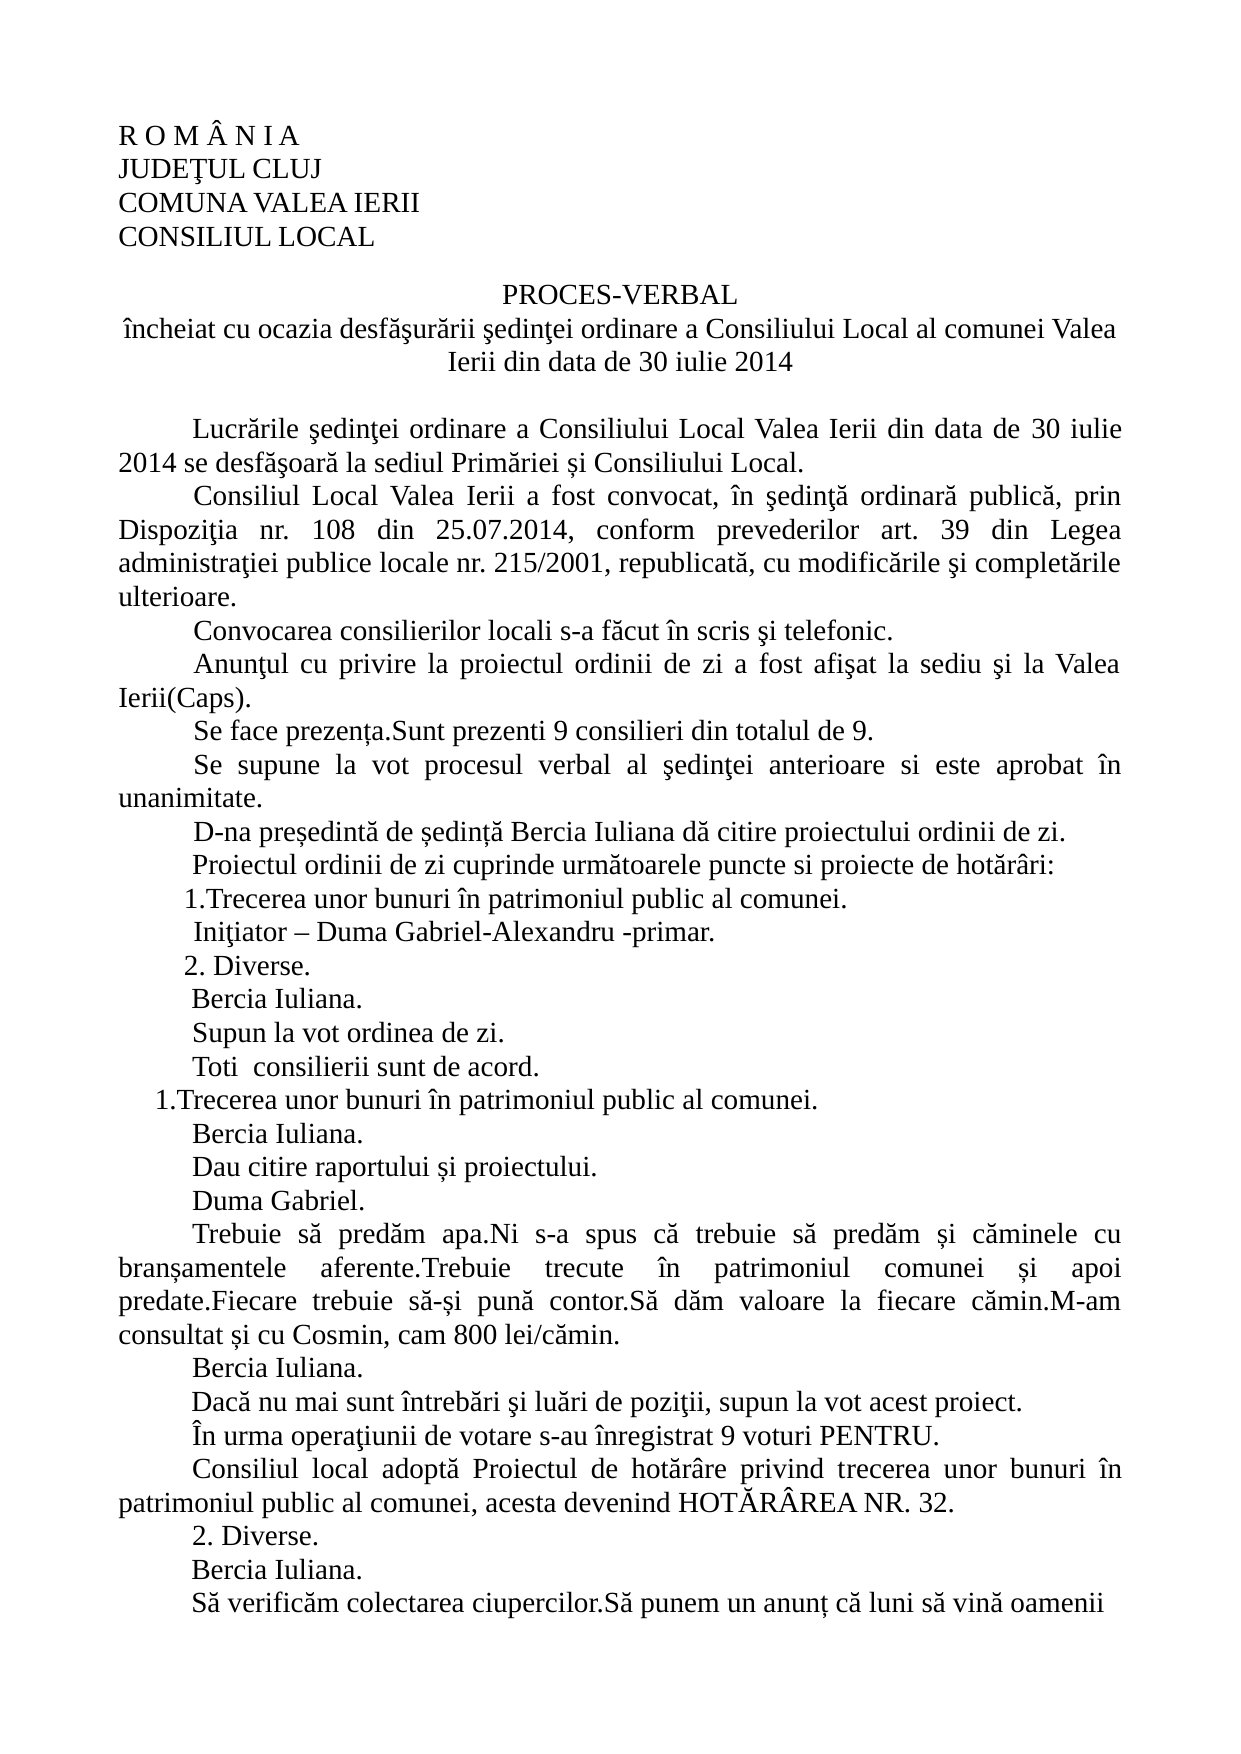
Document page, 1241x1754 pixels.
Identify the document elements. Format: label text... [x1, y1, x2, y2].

text Proiectul ordinii de zi cuprinde următoarele puncte si proiecte de hotărâri: [118, 847, 1122, 881]
text JUDEŢUL CLUJ [118, 152, 1122, 185]
text Trebuie să predăm apa.Ni s-a spus că trebuie să predăm și căminele cu branșamentele aferente.Trebuie trecute în patrimoniul comunei și apoi predate.Fiecare trebuie să-și pună contor.Să dăm valoare la fiecare cămin.M-am consultat și cu Cosmin, cam 800 lei/cămin. [118, 1216, 1122, 1351]
list Bercia Iuliana. [118, 982, 1122, 1015]
text Dau citire raportului și proiectului. [118, 1149, 1122, 1183]
text Duma Gabriel. [118, 1183, 1122, 1216]
list Să verificăm colectarea ciupercilor.Să punem un anunț că luni să vină oamenii [118, 1585, 1122, 1619]
text COMUNA VALEA IERII [118, 185, 1122, 219]
text 1.Trecerea unor bunuri în patrimoniul public al comunei. [118, 1082, 1122, 1116]
text Lucrările şedinţei ordinare a Consiliului Local Valea Ierii din data de 30 iulie 2014 se desfăşoară la sediul Primăriei și Consiliului Local. [118, 411, 1122, 478]
text Se supune la vot procesul verbal al şedinţei anterioare si este aprobat în unanimitate. [118, 747, 1122, 814]
text Consiliul Local Valea Ierii a fost convocat, în şedinţă ordinară publică, prin Dispoziţia nr. 108 din 25.07.2014, conform prevederilor art. 39 din Legea administraţiei publice locale nr. 215/2001, republicată, cu modificările şi completările ulterioare. [118, 478, 1122, 613]
text Bercia Iuliana. [118, 1116, 1122, 1149]
text Se face prezența.Sunt prezenti 9 consilieri din totalul de 9. [118, 713, 1122, 747]
text Consiliul local adoptă Proiectul de hotărâre privind trecerea unor bunuri în patrimoniul public al comunei, acesta devenind HOTĂRÂREA NR. 32. [118, 1451, 1122, 1518]
list Iniţiator – Duma Gabriel-Alexandru -primar. [156, 914, 1122, 948]
subtitle PROCES-VERBAL [118, 277, 1122, 311]
text 1.Trecerea unor bunuri în patrimoniul public al comunei. [118, 881, 1122, 914]
text 2. Diverse. [118, 1518, 1122, 1552]
text Convocarea consilierilor locali s-a făcut în scris şi telefonic. [118, 613, 1122, 646]
text CONSILIUL LOCAL [118, 219, 1122, 252]
text 2. Diverse. [118, 948, 1122, 982]
text Bercia Iuliana. [118, 1351, 1122, 1384]
text R O M Â N I A [118, 118, 1122, 152]
text Toti consilierii sunt de acord. [118, 1049, 1122, 1082]
text Anunţul cu privire la proiectul ordinii de zi a fost afişat la sediu şi la Valea Ierii(Caps). [118, 646, 1122, 713]
text Dacă nu mai sunt întrebări şi luări de poziţii, supun la vot acest proiect. [118, 1384, 1122, 1418]
text D-na președintă de ședință Bercia Iuliana dă citire proiectului ordinii de zi. [118, 814, 1122, 847]
text În urma operaţiunii de votare s-au înregistrat 9 voturi PENTRU. [118, 1418, 1122, 1451]
text încheiat cu ocazia desfăşurării şedinţei ordinare a Consiliului Local al comunei Valea Ierii din data de 30 iulie 2014 [118, 311, 1122, 378]
list Bercia Iuliana. [118, 1552, 1122, 1585]
text Supun la vot ordinea de zi. [118, 1015, 1122, 1049]
